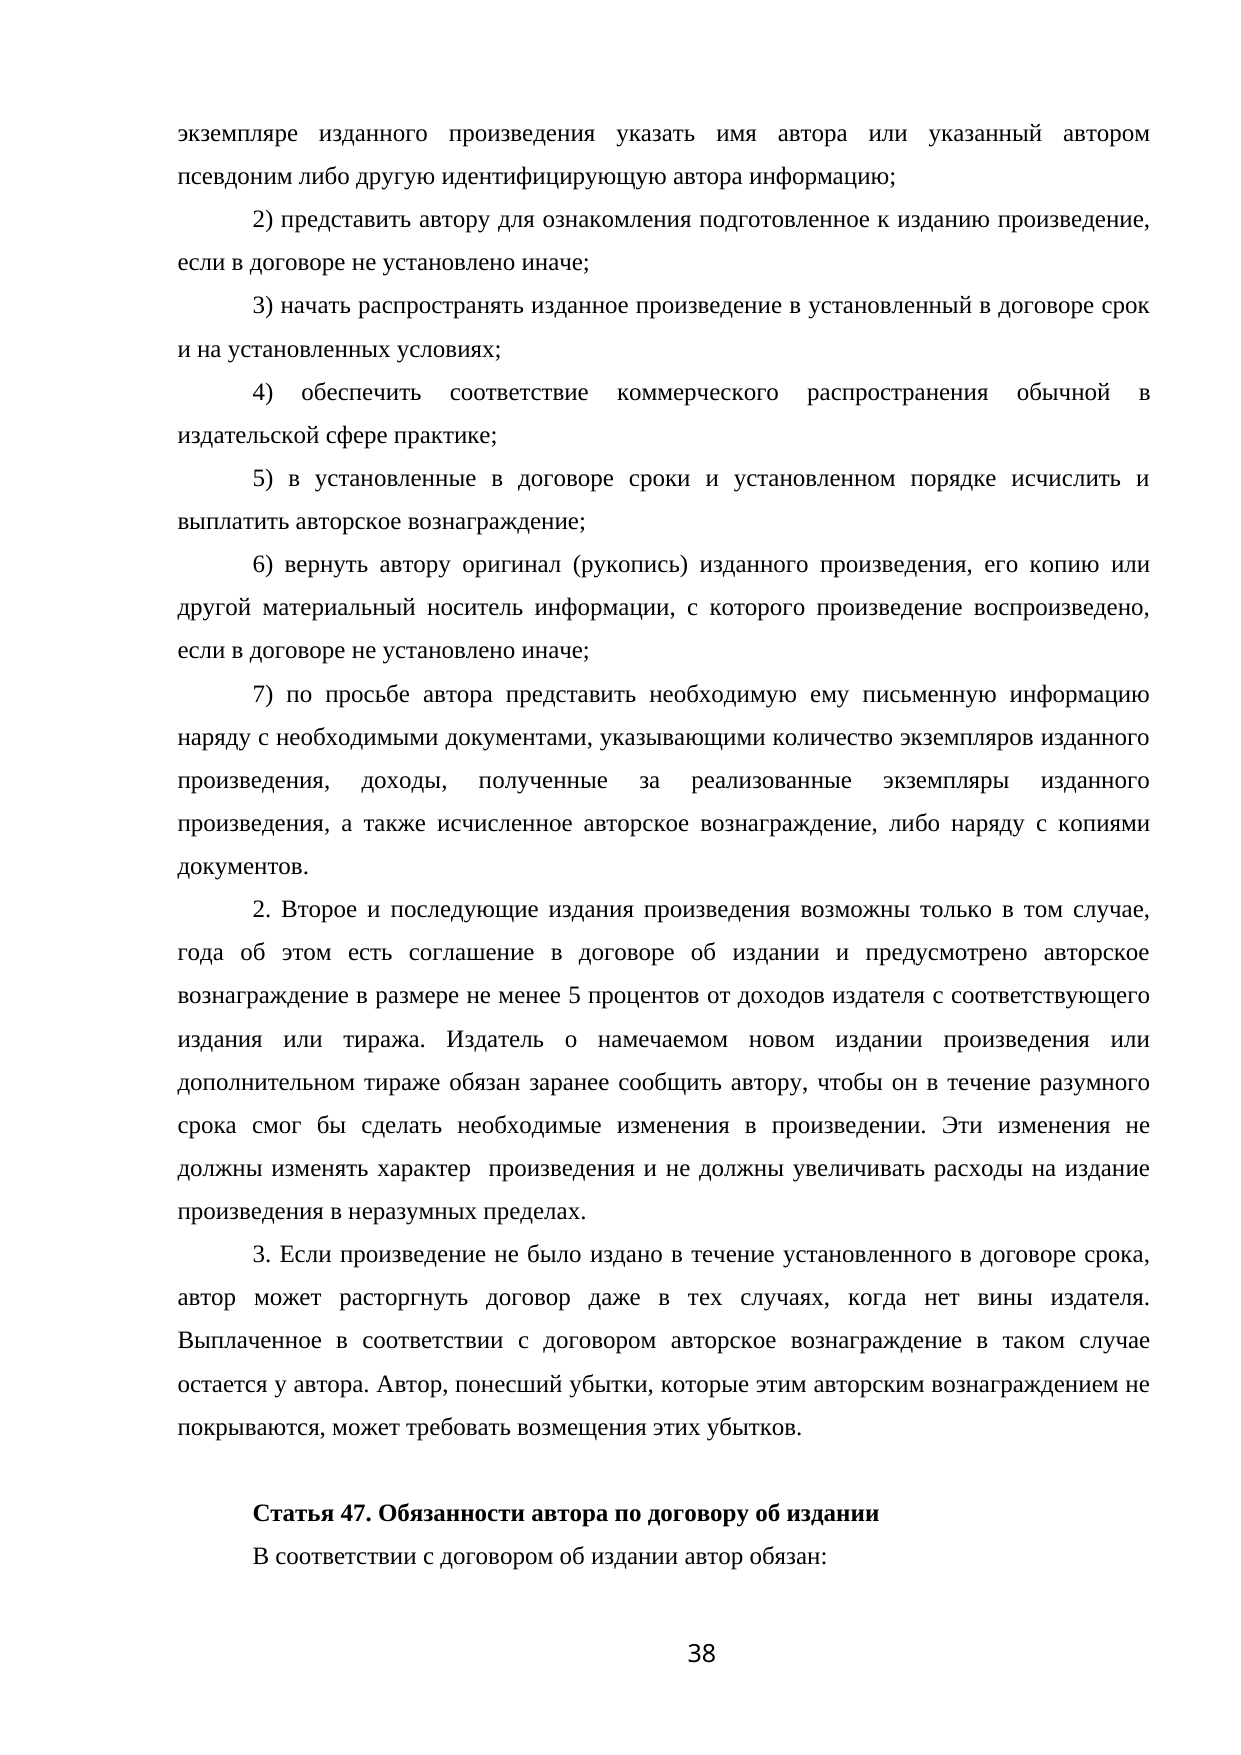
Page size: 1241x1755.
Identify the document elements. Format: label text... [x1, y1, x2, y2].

text 3) начать распространять изданное произведение в установленный в договоре срок и на установленных условиях; [177, 291, 1151, 362]
text 2. Второе и последующие издания произведения возможны только в том случае, года об этом есть соглашение в договоре об издании и предусмотрено авторское вознаграждение в размере не менее 5 процентов от доходов издателя с соответствующего издания или тиража. Издатель о намечаемом новом издании произведения или дополнительном тираже обязан заранее сообщить автору, чтобы он в течение разумного срока смог бы сделать необходимые изменения в произведении. Эти изменения не должны изменять характер произведения и не должны увеличивать расходы на издание произведения в неразумных пределах. [177, 894, 1151, 1225]
text 7) по просьбе автора представить необходимую ему письменную информацию наряду с необходимыми документами, указывающими количество экземпляров изданного произведения, доходы, полученные за реализованные экземпляры изданного произведения, а также исчисленное авторское вознаграждение, либо наряду с копиями документов. [177, 679, 1151, 880]
text Статья 47. Обязанности автора по договору об издании [177, 1498, 1151, 1527]
text экземпляре изданного произведения указать имя автора или указанный автором псевдоним либо другую идентифицирующую автора информацию; [177, 118, 1151, 190]
text 6) вернуть автору оригинал (рукопись) изданного произведения, его копию или другой материальный носитель информации, с которого произведение воспроизведено, если в договоре не установлено иначе; [177, 549, 1151, 664]
text 3. Если произведение не было издано в течение установленного в договоре срока, автор может расторгнуть договор даже в тех случаях, когда нет вины издателя. Выплаченное в соответствии с договором авторское вознаграждение в таком случае остается у автора. Автор, понесший убытки, которые этим авторским вознаграждением не покрываются, может требовать возмещения этих убытков. [177, 1239, 1151, 1441]
text 2) представить автору для ознакомления подготовленное к изданию произведение, если в договоре не установлено иначе; [177, 204, 1151, 276]
text В соответствии с договором об издании автор обязан: [177, 1541, 1151, 1570]
text 5) в установленные в договоре сроки и установленном порядке исчислить и выплатить авторское вознаграждение; [177, 463, 1151, 535]
text 4) обеспечить соответствие коммерческого распространения обычной в издательской сфере практике; [177, 377, 1151, 449]
